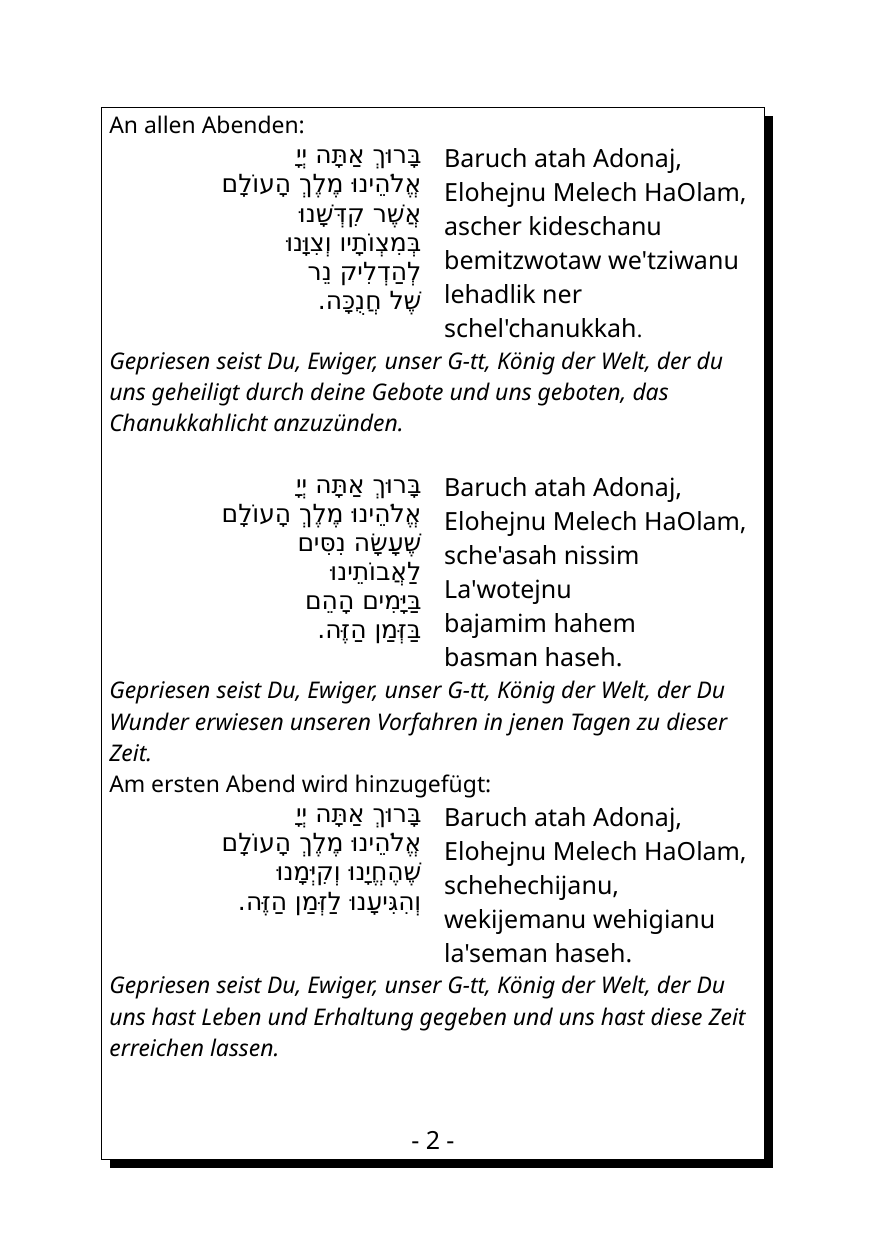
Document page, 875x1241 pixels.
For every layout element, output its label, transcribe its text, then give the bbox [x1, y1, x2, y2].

text Am ersten Abend wird hinzugefügt: [109, 768, 756, 799]
table_header בָּרוּךְ אַתָּה יְיָ אֱלֹהֵינוּ מֶלֶךְ הָעוֹלָם שֶׁהֶחֱיָנוּ וְקִיְּמָנוּ וְהִגִּיעָנוּ לַזְּמַן הַזֶּה. [102, 799, 433, 969]
table_header Baruch atah Adonaj, Elohejnu Melech HaOlam, sche'asah nissim La'wotejnu bajamim hahem basman haseh. [433, 470, 764, 674]
text An allen Abenden: [109, 109, 756, 140]
table_header Baruch atah Adonaj, Elohejnu Melech HaOlam, schehechijanu, wekijemanu wehigianu la'seman haseh. [433, 799, 764, 969]
table_header בָּרוּךְ אַתָּה יְיָ אֱלֹהֵינוּ מֶלֶךְ הָעוֹלָם שֶׁעָשָׂה נִסִּים לַאֲבוֹתֵינוּ בַּיָּמִים הָהֵם בַּזְּמַן הַזֶּה. [102, 470, 433, 674]
table_header Baruch atah Adonaj, Elohejnu Melech HaOlam, ascher kideschanu bemitzwotaw we'tziwanu lehadlik ner schel'chanukkah. [433, 140, 764, 345]
text Gepriesen seist Du, Ewiger, unser G-tt, König der Welt, der Du Wunder erwiesen unseren Vorfahren in jenen Tagen zu dieser Zeit. [109, 674, 756, 768]
table_header בָּרוּךְ אַתָּה יְיָ אֱלֹהֵינוּ מֶלֶךְ הָעוֹלָם אֲשֶׁר קִדְּשָׁנוּ בְּמִצְוֹתָיו וְצִוָּנוּ לְהַדְלִיק נֵר שֶׁל חֲנֻכָּה. [102, 140, 433, 345]
text Gepriesen seist Du, Ewiger, unser G-tt, König der Welt, der Du uns hast Leben und Erhaltung gegeben und uns hast diese Zeit erreichen lassen. [109, 969, 756, 1063]
text Gepriesen seist Du, Ewiger, unser G-tt, König der Welt, der du uns geheiligt durch deine Gebote und uns geboten, das Chanukkahlicht anzuzünden. [109, 345, 756, 438]
